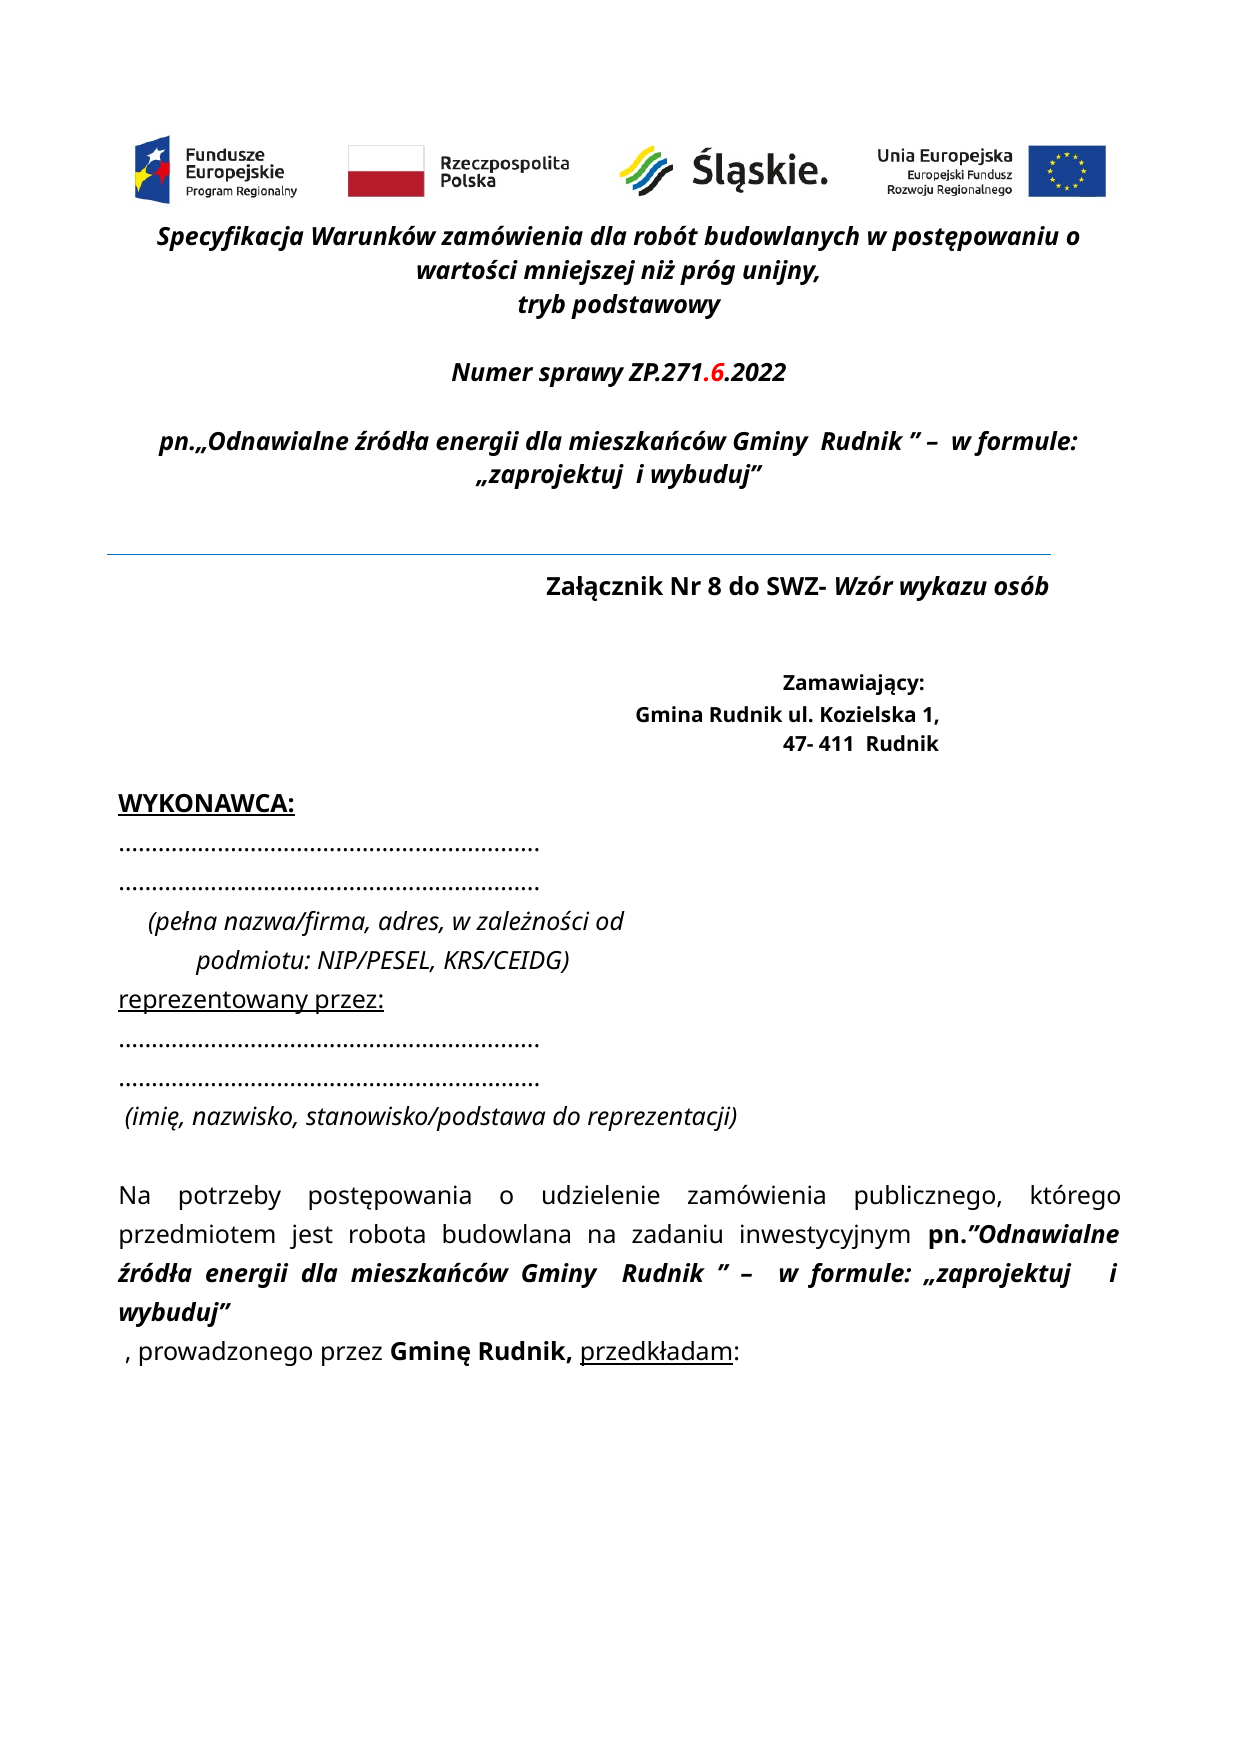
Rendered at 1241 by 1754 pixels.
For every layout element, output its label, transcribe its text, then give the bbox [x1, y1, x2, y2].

text …………………………………………………..….. [118, 864, 680, 898]
text reprezentowany przez: [118, 982, 1122, 1016]
text Gmina Rudnik ul. Kozielska 1, [118, 700, 1122, 729]
text Numer sprawy ZP.271.6.2022 [118, 355, 1122, 389]
text pn.„Odnawialne źródła energii dla mieszkańców Gminy Rudnik ” – w formule: „zaprojektuj i wybuduj” [118, 423, 1122, 491]
text Zamawiający: [136, 668, 1122, 696]
text …………………………………………………..…..………………………………………..…..………… [118, 1021, 680, 1094]
text tryb podstawowy [118, 287, 1122, 321]
table_header [107, 520, 1051, 554]
text 47- 411 Rudnik [118, 729, 1122, 757]
text (pełna nazwa/firma, adres, w zależności od podmiotu: NIP/PESEL, KRS/CEIDG) [118, 903, 650, 976]
text (imię, nazwisko, stanowisko/podstawa do reprezentacji) [118, 1099, 1122, 1133]
picture [118, 118, 1122, 219]
text Na potrzeby postępowania o udzielenie zamówienia publicznego, którego przedmiotem jest robota budowlana na zadaniu inwestycyjnym pn.”Odnawialne źródła energii dla mieszkańców Gminy Rudnik ” – w formule: „zaprojektuj i wybuduj” [118, 1177, 1122, 1329]
text Specyfikacja Warunków zamówienia dla robót budowlanych w postępowaniu o wartości mniejszej niż próg unijny, [118, 219, 1122, 287]
text , prowadzonego przez Gminę Rudnik, przedkładam: [118, 1334, 1122, 1368]
text …………………………………………………..….. [118, 825, 680, 859]
text Załącznik Nr 8 do SWZ- Wzór wykazu osób [118, 568, 1122, 603]
text WYKONAWCA: [118, 786, 1122, 820]
